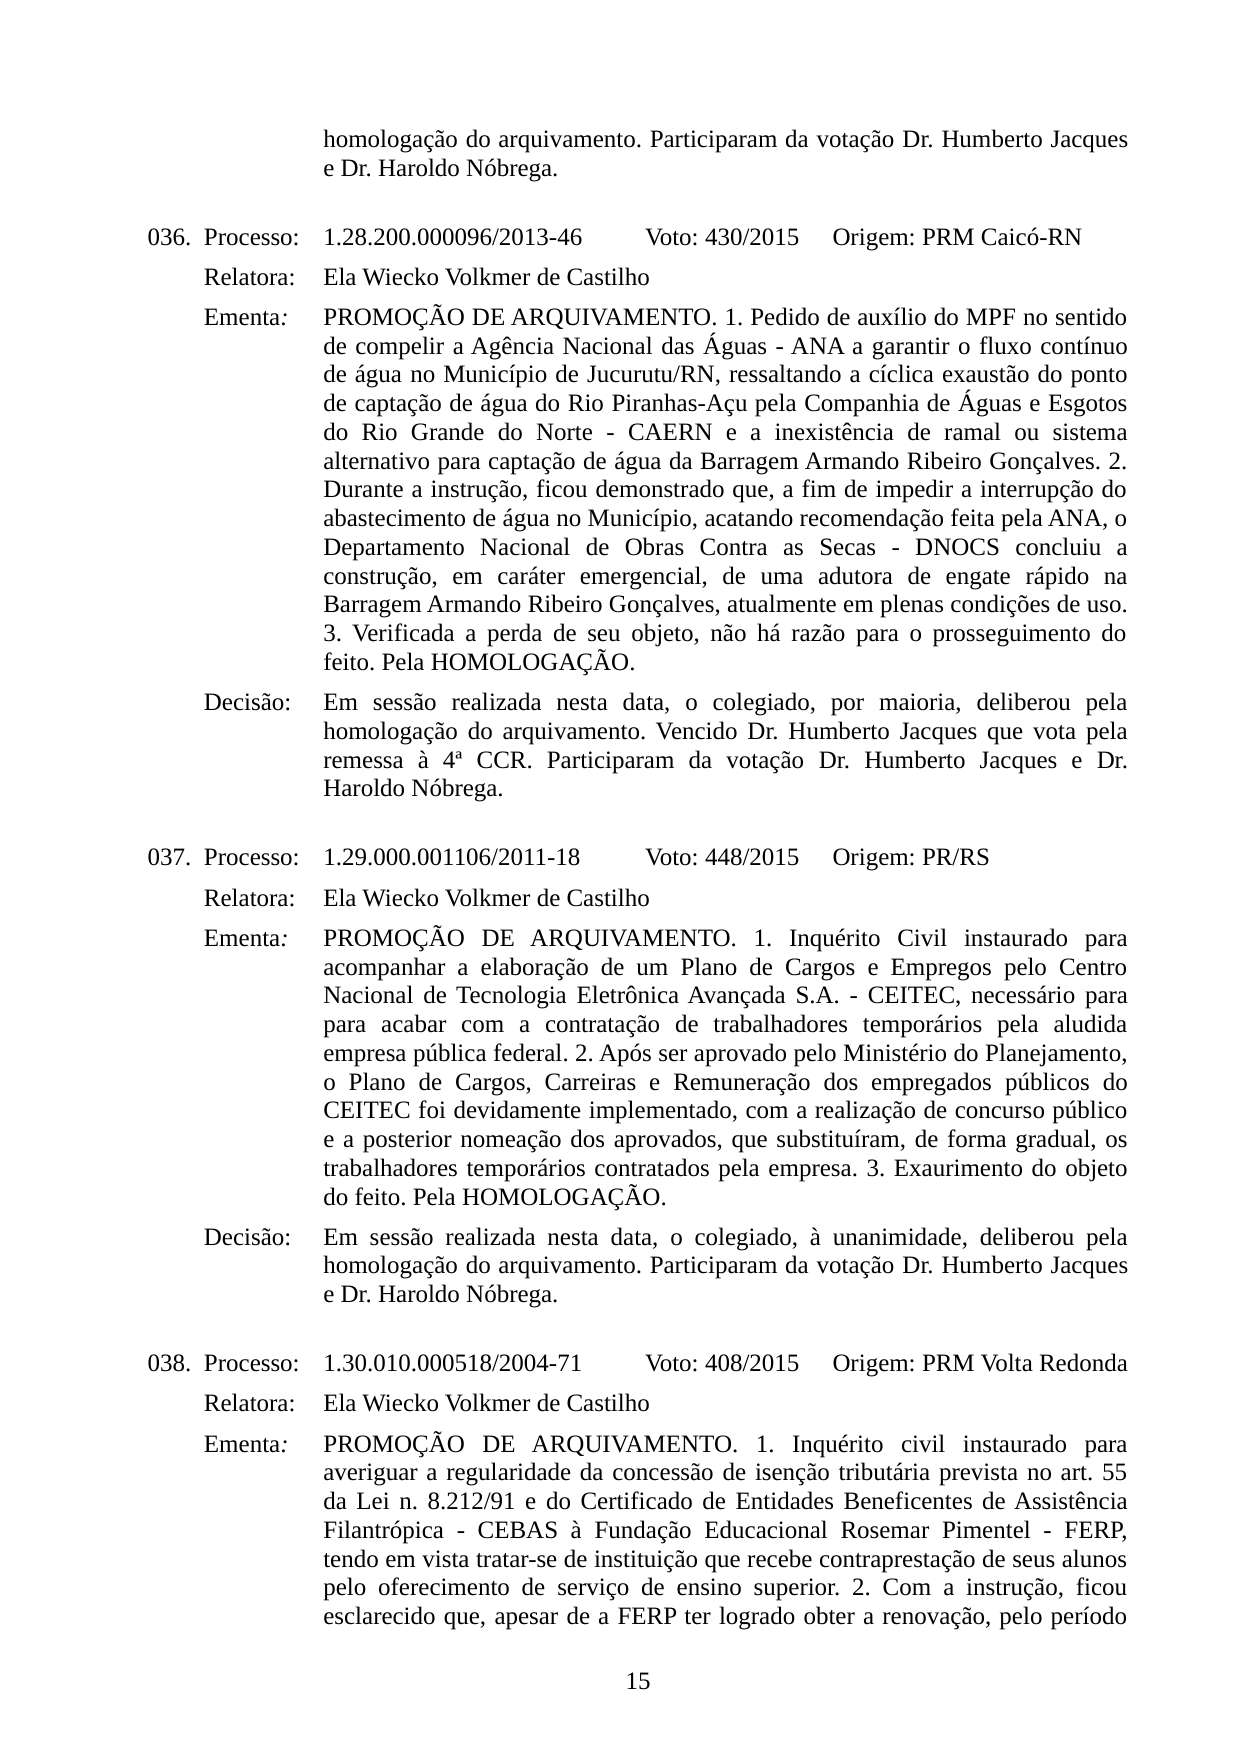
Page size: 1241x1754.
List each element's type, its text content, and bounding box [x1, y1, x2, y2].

table_cell Relatora: [198, 1383, 317, 1423]
table_header Processo: [198, 216, 317, 256]
table_cell PROMOÇÃO DE ARQUIVAMENTO. 1. Inquérito Civil instaurado para acompanhar a elaboração de um Plano de Cargos e Empregos pelo Centro Nacional de Tecnologia Eletrônica Avançada S.A. - CEITEC, necessário para para acabar com a contratação de trabalhadores temporários pela aludida empresa pública federal. 2. Após ser aprovado pelo Ministério do Planejamento, o Plano de Cargos, Carreiras e Remuneração dos empregados públicos do CEITEC foi devidamente implementado, com a realização de concurso público e a posterior nomeação dos aprovados, que substituíram, de forma gradual, os trabalhadores temporários contratados pela empresa. 3. Exaurimento do objeto do feito. Pela HOMOLOGAÇÃO. [317, 917, 1134, 1216]
table_header Voto: 430/2015 [639, 216, 826, 256]
table_cell Relatora: [198, 877, 317, 917]
table_cell [142, 681, 198, 808]
table_header Voto: 448/2015 [639, 837, 826, 877]
table_header Origem: PR/RS [826, 837, 1134, 877]
table_cell Ela Wiecko Volkmer de Castilho [317, 877, 1134, 917]
table_header 1.29.000.001106/2011-18 [317, 837, 639, 877]
table_cell homologação do arquivamento. Participaram da votação Dr. Humberto Jacques e Dr. Haroldo Nóbrega. [317, 118, 1134, 187]
table_cell Ementa: [198, 296, 317, 681]
table_cell Ementa: [198, 1423, 317, 1636]
table_cell PROMOÇÃO DE ARQUIVAMENTO. 1. Inquérito civil instaurado para averiguar a regularidade da concessão de isenção tributária prevista no art. 55 da Lei n. 8.212/91 e do Certificado de Entidades Beneficentes de Assistência Filantrópica - CEBAS à Fundação Educacional Rosemar Pimentel - FERP, tendo em vista tratar-se de instituição que recebe contraprestação de seus alunos pelo oferecimento de serviço de ensino superior. 2. Com a instrução, ficou esclarecido que, apesar de a FERP ter logrado obter a renovação, pelo período [317, 1423, 1134, 1636]
table_cell [198, 118, 317, 187]
table_header 1.30.010.000518/2004-71 [317, 1343, 639, 1383]
table_cell Decisão: [198, 1216, 317, 1314]
table_cell Decisão: [198, 681, 317, 808]
table_cell Ela Wiecko Volkmer de Castilho [317, 256, 1134, 296]
table_header 037. [142, 837, 198, 877]
table_cell Ementa: [198, 917, 317, 1216]
table_header 1.28.200.000096/2013-46 [317, 216, 639, 256]
table_cell [142, 917, 198, 1216]
table_header 038. [142, 1343, 198, 1383]
table_cell PROMOÇÃO DE ARQUIVAMENTO. 1. Pedido de auxílio do MPF no sentido de compelir a Agência Nacional das Águas - ANA a garantir o fluxo contínuo de água no Município de Jucurutu/RN, ressaltando a cíclica exaustão do ponto de captação de água do Rio Piranhas-Açu pela Companhia de Águas e Esgotos do Rio Grande do Norte - CAERN e a inexistência de ramal ou sistema alternativo para captação de água da Barragem Armando Ribeiro Gonçalves. 2. Durante a instrução, ficou demonstrado que, a fim de impedir a interrupção do abastecimento de água no Município, acatando recomendação feita pela ANA, o Departamento Nacional de Obras Contra as Secas - DNOCS concluiu a construção, em caráter emergencial, de uma adutora de engate rápido na Barragem Armando Ribeiro Gonçalves, atualmente em plenas condições de uso. 3. Verificada a perda de seu objeto, não há razão para o prosseguimento do feito. Pela HOMOLOGAÇÃO. [317, 296, 1134, 681]
table_header Voto: 408/2015 [639, 1343, 826, 1383]
table_cell Em sessão realizada nesta data, o colegiado, por maioria, deliberou pela homologação do arquivamento. Vencido Dr. Humberto Jacques que vota pela remessa à 4ª CCR. Participaram da votação Dr. Humberto Jacques e Dr. Haroldo Nóbrega. [317, 681, 1134, 808]
table_header Processo: [198, 1343, 317, 1383]
table_cell [142, 1216, 198, 1314]
table_cell [142, 296, 198, 681]
table_cell [142, 256, 198, 296]
table_header 036. [142, 216, 198, 256]
table_cell [142, 877, 198, 917]
table_header Origem: PRM Caicó-RN [826, 216, 1134, 256]
table_header Origem: PRM Volta Redonda [826, 1343, 1134, 1383]
table_header Processo: [198, 837, 317, 877]
table_cell Em sessão realizada nesta data, o colegiado, à unanimidade, deliberou pela homologação do arquivamento. Participaram da votação Dr. Humberto Jacques e Dr. Haroldo Nóbrega. [317, 1216, 1134, 1314]
table_cell [142, 118, 198, 187]
table_cell Ela Wiecko Volkmer de Castilho [317, 1383, 1134, 1423]
table_cell [142, 1383, 198, 1423]
table_cell Relatora: [198, 256, 317, 296]
table_cell [142, 1423, 198, 1636]
